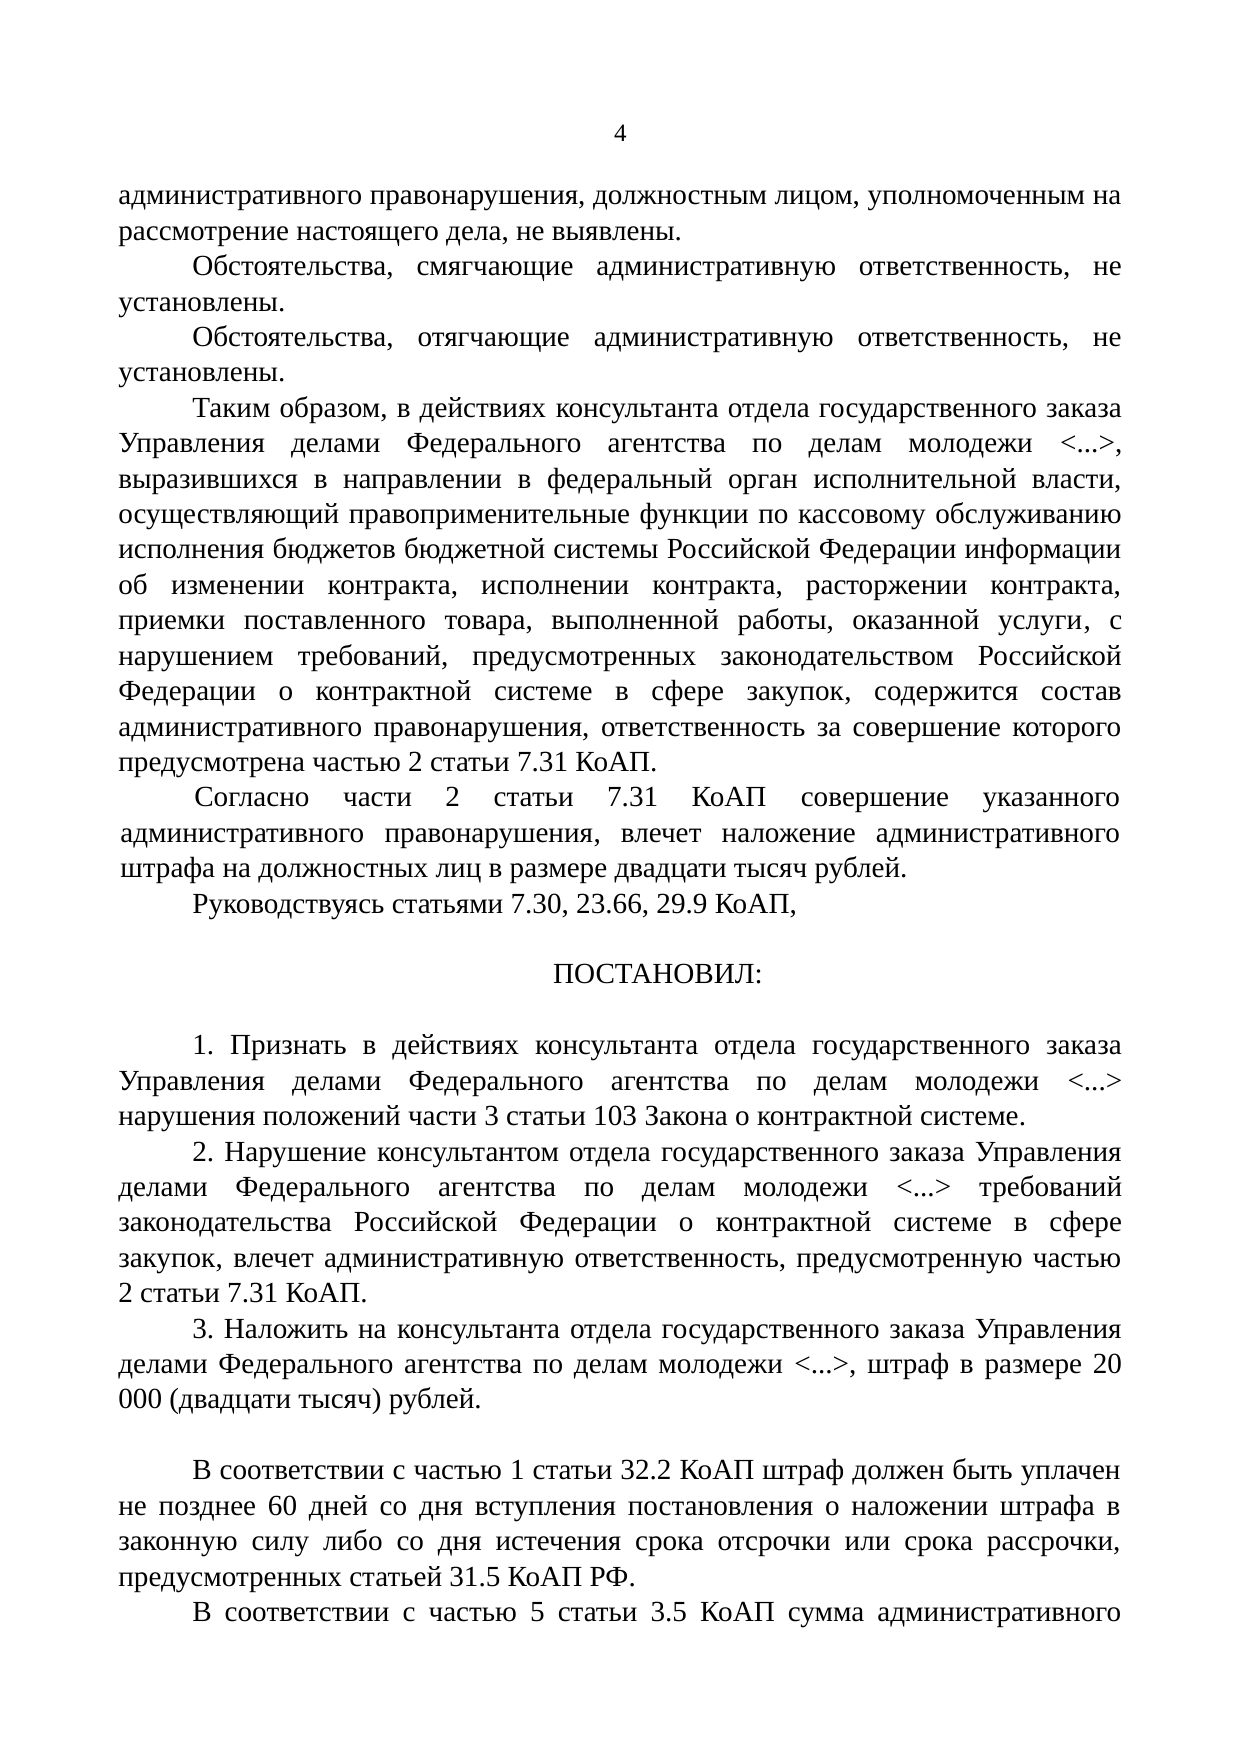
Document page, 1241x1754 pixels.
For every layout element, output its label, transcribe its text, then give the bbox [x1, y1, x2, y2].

text 2. Нарушение консультантом отдела государственного заказа Управления делами Федерального агентства по делам молодежи <...> требований законодательства Российской Федерации о контрактной системе в сфере закупок, влечет административную ответственность, предусмотренную частью 2 статьи 7.31 КоАП. [118, 1133, 1122, 1310]
text административного правонарушения, должностным лицом, уполномоченным на рассмотрение настоящего дела, не выявлены. [118, 176, 1122, 247]
text Обстоятельства, смягчающие административную ответственность, не установлены. [118, 247, 1122, 318]
text 1. Признать в действиях консультанта отдела государственного заказа Управления делами Федерального агентства по делам молодежи <...> нарушения положений части 3 статьи 103 Закона о контрактной системе. [118, 1026, 1122, 1133]
text Обстоятельства, отягчающие административную ответственность, не установлены. [118, 318, 1122, 389]
text В соответствии с частью 5 статьи 3.5 КоАП сумма административного [118, 1593, 1122, 1628]
text Согласно части 2 статьи 7.31 КоАП совершение указанного административного правонарушения, влечет наложение административного штрафа на должностных лиц в размере двадцати тысяч рублей. [120, 778, 1120, 885]
text В соответствии с частью 1 статьи 32.2 КоАП штраф должен быть уплачен не позднее 60 дней со дня вступления постановления о наложении штрафа в законную силу либо со дня истечения срока отсрочки или срока рассрочки, предусмотренных статьей 31.5 КоАП РФ. [118, 1451, 1122, 1593]
text Таким образом, в действиях консультанта отдела государственного заказа Управления делами Федерального агентства по делам молодежи <...>, выразившихся в направлении в федеральный орган исполнительной власти, осуществляющий правоприменительные функции по кассовому обслуживанию исполнения бюджетов бюджетной системы Российской Федерации информации об изменении контракта, исполнении контракта, расторжении контракта, приемки поставленного товара, выполненной работы, оказанной услуги, с нарушением требований, предусмотренных законодательством Российской Федерации о контрактной системе в сфере закупок, содержится состав административного правонарушения, ответственность за совершение которого предусмотрена частью 2 статьи 7.31 КоАП. [118, 389, 1122, 778]
text 3. Наложить на консультанта отдела государственного заказа Управления делами Федерального агентства по делам молодежи <...>, штраф в размере 20 000 (двадцати тысяч) рублей. [118, 1310, 1122, 1416]
text ПОСТАНОВИЛ: [118, 956, 1122, 991]
text Руководствуясь статьями 7.30, 23.66, 29.9 КоАП, [118, 885, 1122, 920]
